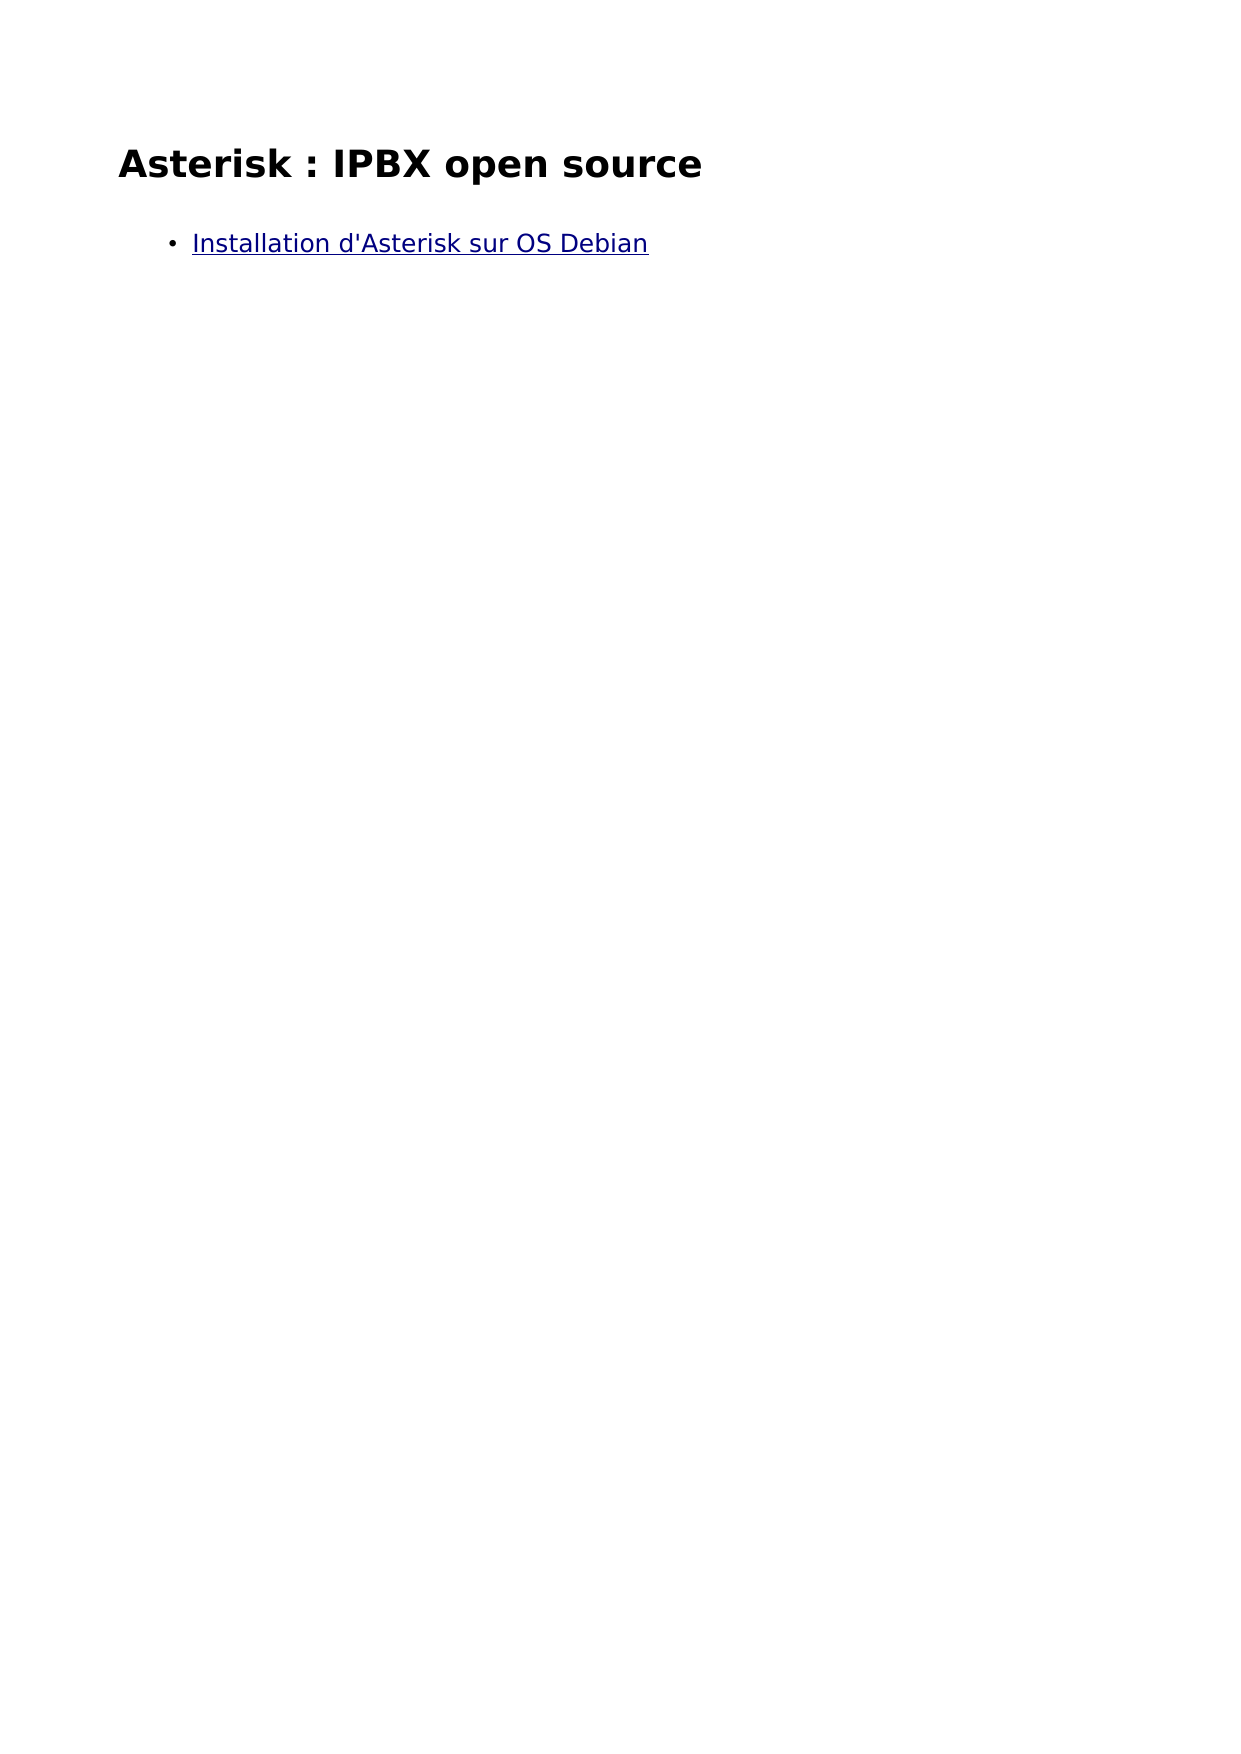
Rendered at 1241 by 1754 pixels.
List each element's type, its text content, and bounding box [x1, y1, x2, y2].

list Installation d'Asterisk sur OS Debian [177, 229, 1122, 258]
subtitle Asterisk : IPBX open source [118, 143, 1122, 187]
